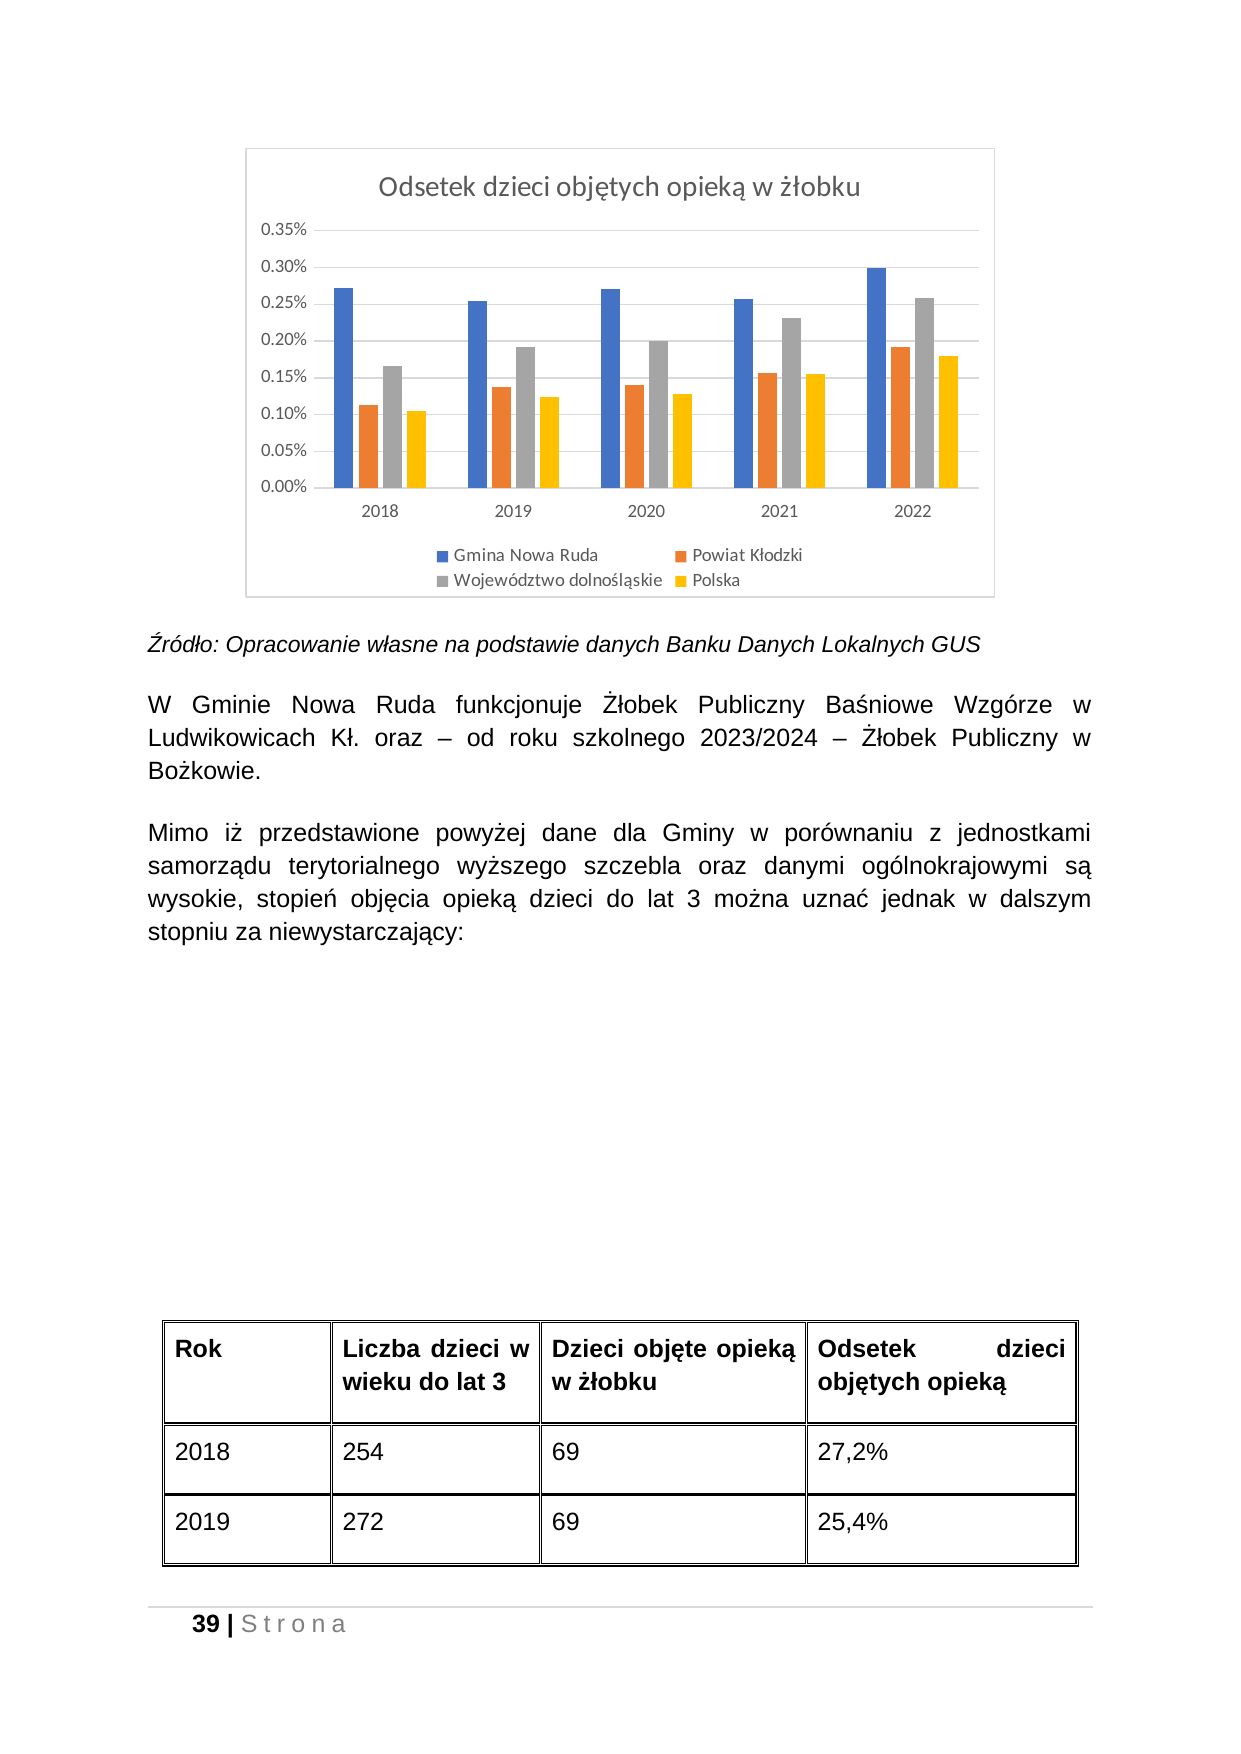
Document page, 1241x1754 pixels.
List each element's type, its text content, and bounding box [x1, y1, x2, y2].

text Mimo iż przedstawione powyżej dane dla Gminy w porównaniu z jednostkami samorządu terytorialnego wyższego szczebla oraz danymi ogólnokrajowymi są wysokie, stopień objęcia opieką dzieci do lat 3 można uznać jednak w dalszym stopniu za niewystarczający: [148, 818, 1093, 946]
table_cell 2018 [165, 1426, 330, 1493]
table_cell 2019 [165, 1496, 330, 1563]
text W Gminie Nowa Ruda funkcjonuje Żłobek Publiczny Baśniowe Wzgórze w Ludwikowicach Kł. oraz – od roku szkolnego 2023/2024 – Żłobek Publiczny w Bożkowie. [148, 690, 1093, 785]
table_cell 27,2% [808, 1426, 1075, 1493]
table_cell 25,4% [808, 1496, 1075, 1563]
table_header Dzieci objęte opieką w żłobku [542, 1323, 805, 1422]
table_cell 69 [542, 1426, 805, 1493]
table_header Rok [165, 1323, 330, 1422]
table_cell 69 [542, 1496, 805, 1563]
text Źródło: Opracowanie własne na podstawie danych Banku Danych Lokalnych GUS [148, 631, 1093, 657]
table_header Odsetek dzieci objętych opieką [808, 1323, 1075, 1422]
table_header Liczba dzieci w wieku do lat 3 [333, 1323, 539, 1422]
table_cell 254 [333, 1426, 539, 1493]
table_cell 272 [333, 1496, 539, 1563]
